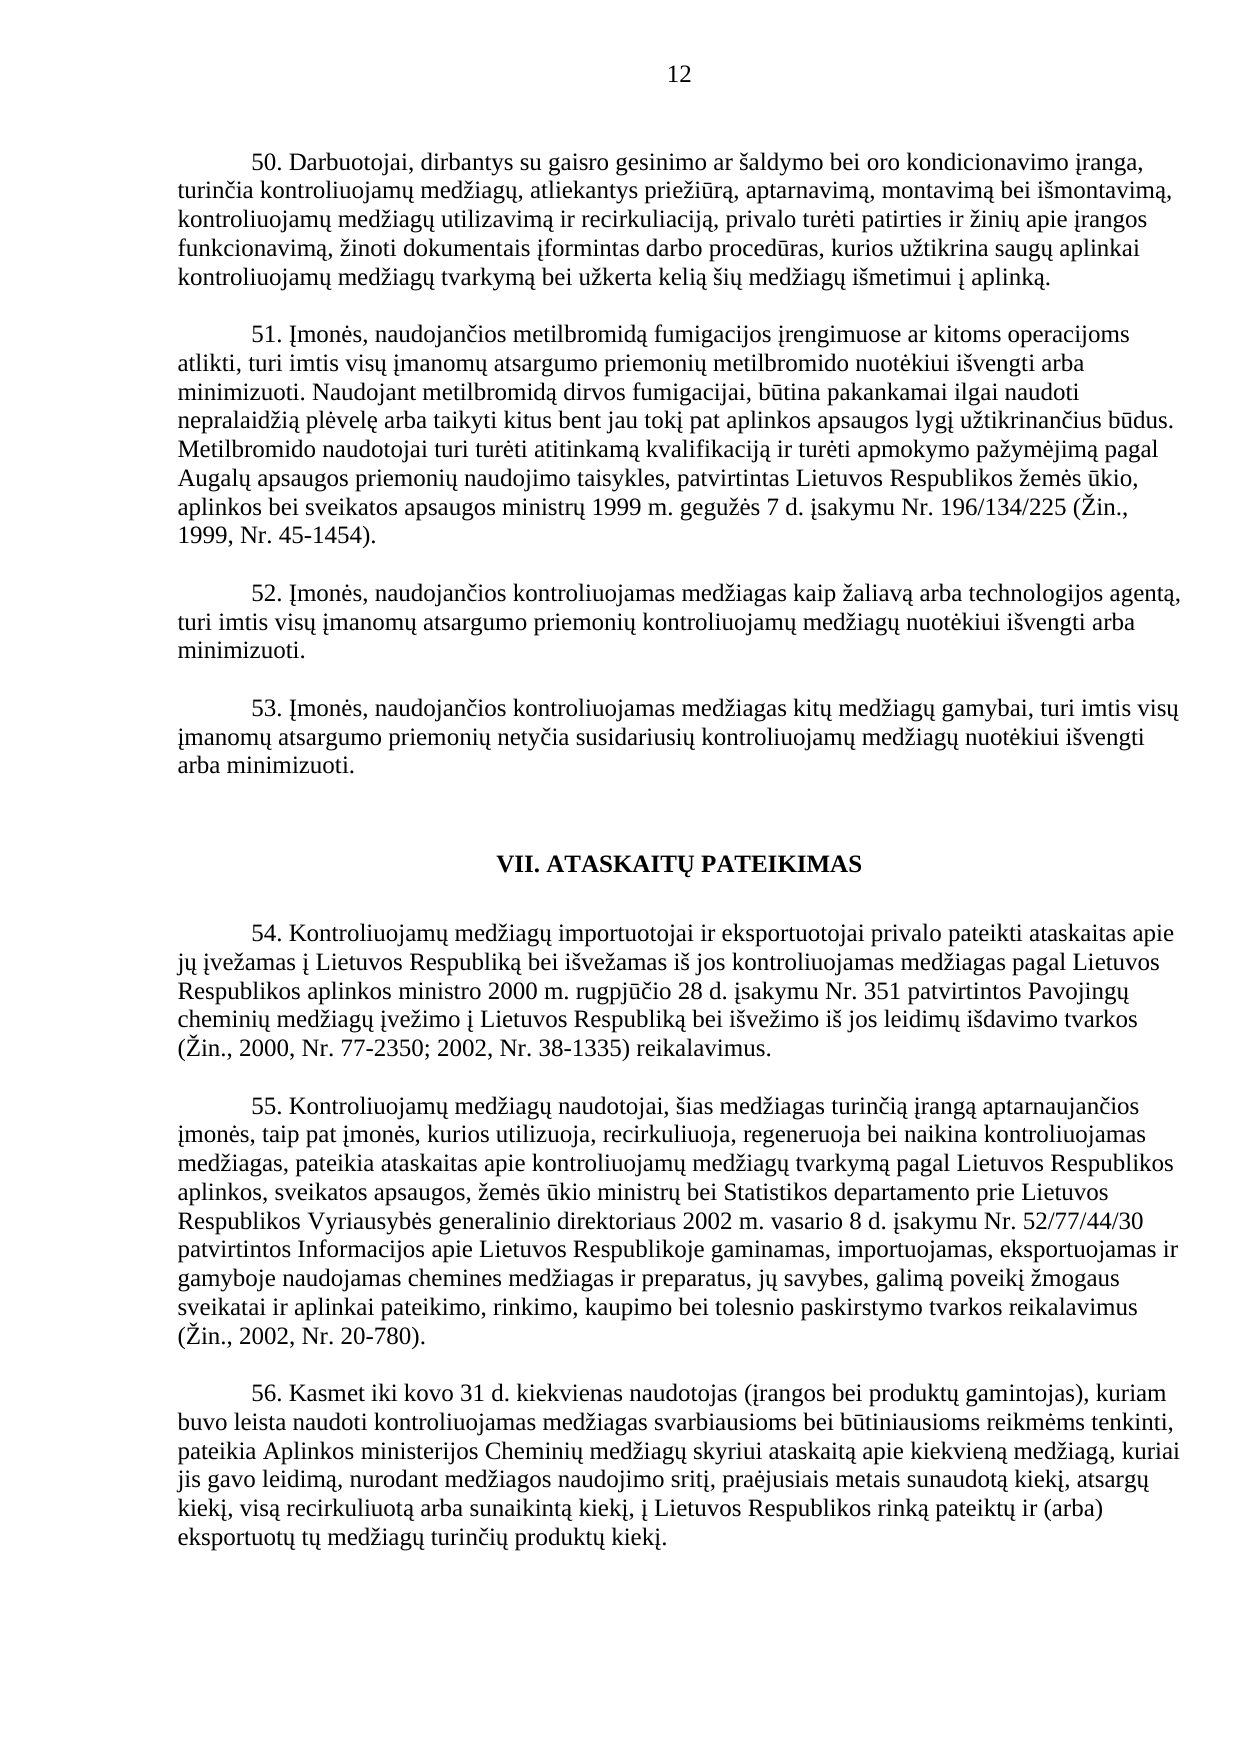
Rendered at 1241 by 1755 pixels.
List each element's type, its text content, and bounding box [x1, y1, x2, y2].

text 54. Kontroliuojamų medžiagų importuotojai ir eksportuotojai privalo pateikti ataskaitas apie jų įvežamas į Lietuvos Respubliką bei išvežamas iš jos kontroliuojamas medžiagas pagal Lietuvos Respublikos aplinkos ministro 2000 m. rugpjūčio 28 d. įsakymu Nr. 351 patvirtintos Pavojingų cheminių medžiagų įvežimo į Lietuvos Respubliką bei išvežimo iš jos leidimų išdavimo tvarkos (Žin., 2000, Nr. 77‑2350; 2002, Nr. 38‑1335) reikalavimus. [177, 918, 1181, 1062]
text 50. Darbuotojai, dirbantys su gaisro gesinimo ar šaldymo bei oro kondicionavimo įranga, turinčia kontroliuojamų medžiagų, atliekantys priežiūrą, aptarnavimą, montavimą bei išmontavimą, kontroliuojamų medžiagų utilizavimą ir recirkuliaciją, privalo turėti patirties ir žinių apie įrangos funkcionavimą, žinoti dokumentais įformintas darbo procedūras, kurios užtikrina saugų aplinkai kontroliuojamų medžiagų tvarkymą bei užkerta kelią šių medžiagų išmetimui į aplinką. [177, 147, 1181, 291]
text 55. Kontroliuojamų medžiagų naudotojai, šias medžiagas turinčią įrangą aptarnaujančios įmonės, taip pat įmonės, kurios utilizuoja, recirkuliuoja, regeneruoja bei naikina kontroliuojamas medžiagas, pateikia ataskaitas apie kontroliuojamų medžiagų tvarkymą pagal Lietuvos Respublikos aplinkos, sveikatos apsaugos, žemės ūkio ministrų bei Statistikos departamento prie Lietuvos Respublikos Vyriausybės generalinio direktoriaus 2002 m. vasario 8 d. įsakymu Nr. 52/77/44/30 patvirtintos Informacijos apie Lietuvos Respublikoje gaminamas, importuojamas, eksportuojamas ir gamyboje naudojamas chemines medžiagas ir preparatus, jų savybes, galimą poveikį žmogaus sveikatai ir aplinkai pateikimo, rinkimo, kaupimo bei tolesnio paskirstymo tvarkos reikalavimus (Žin., 2002, Nr. 20‑780). [177, 1091, 1181, 1349]
text 56. Kasmet iki kovo 31 d. kiekvienas naudotojas (įrangos bei produktų gamintojas), kuriam buvo leista naudoti kontroliuojamas medžiagas svarbiausioms bei būtiniausioms reikmėms tenkinti, pateikia Aplinkos ministerijos Cheminių medžiagų skyriui ataskaitą apie kiekvieną medžiagą, kuriai jis gavo leidimą, nurodant medžiagos naudojimo sritį, praėjusiais metais sunaudotą kiekį, atsargų kiekį, visą recirkuliuotą arba sunaikintą kiekį, į Lietuvos Respublikos rinką pateiktų ir (arba) eksportuotų tų medžiagų turinčių produktų kiekį. [177, 1378, 1181, 1551]
text 51. Įmonės, naudojančios metilbromidą fumigacijos įrengimuose ar kitoms operacijoms atlikti, turi imtis visų įmanomų atsargumo priemonių metilbromido nuotėkiui išvengti arba minimizuoti. Naudojant metilbromidą dirvos fumigacijai, būtina pakankamai ilgai naudoti nepralaidžią plėvelę arba taikyti kitus bent jau tokį pat aplinkos apsaugos lygį užtikrinančius būdus. Metilbromido naudotojai turi turėti atitinkamą kvalifikaciją ir turėti apmokymo pažymėjimą pagal Augalų apsaugos priemonių naudojimo taisykles, patvirtintas Lietuvos Respublikos žemės ūkio, aplinkos bei sveikatos apsaugos ministrų 1999 m. gegužės 7 d. įsakymu Nr. 196/134/225 (Žin., 1999, Nr. 45‑1454). [177, 319, 1181, 549]
text Vii. Ataskaitų pateikimas [177, 849, 1181, 878]
text 52. Įmonės, naudojančios kontroliuojamas medžiagas kaip žaliavą arba technologijos agentą, turi imtis visų įmanomų atsargumo priemonių kontroliuojamų medžiagų nuotėkiui išvengti arba minimizuoti. [177, 578, 1181, 664]
text 53. Įmonės, naudojančios kontroliuojamas medžiagas kitų medžiagų gamybai, turi imtis visų įmanomų atsargumo priemonių netyčia susidariusių kontroliuojamų medžiagų nuotėkiui išvengti arba minimizuoti. [177, 693, 1181, 779]
